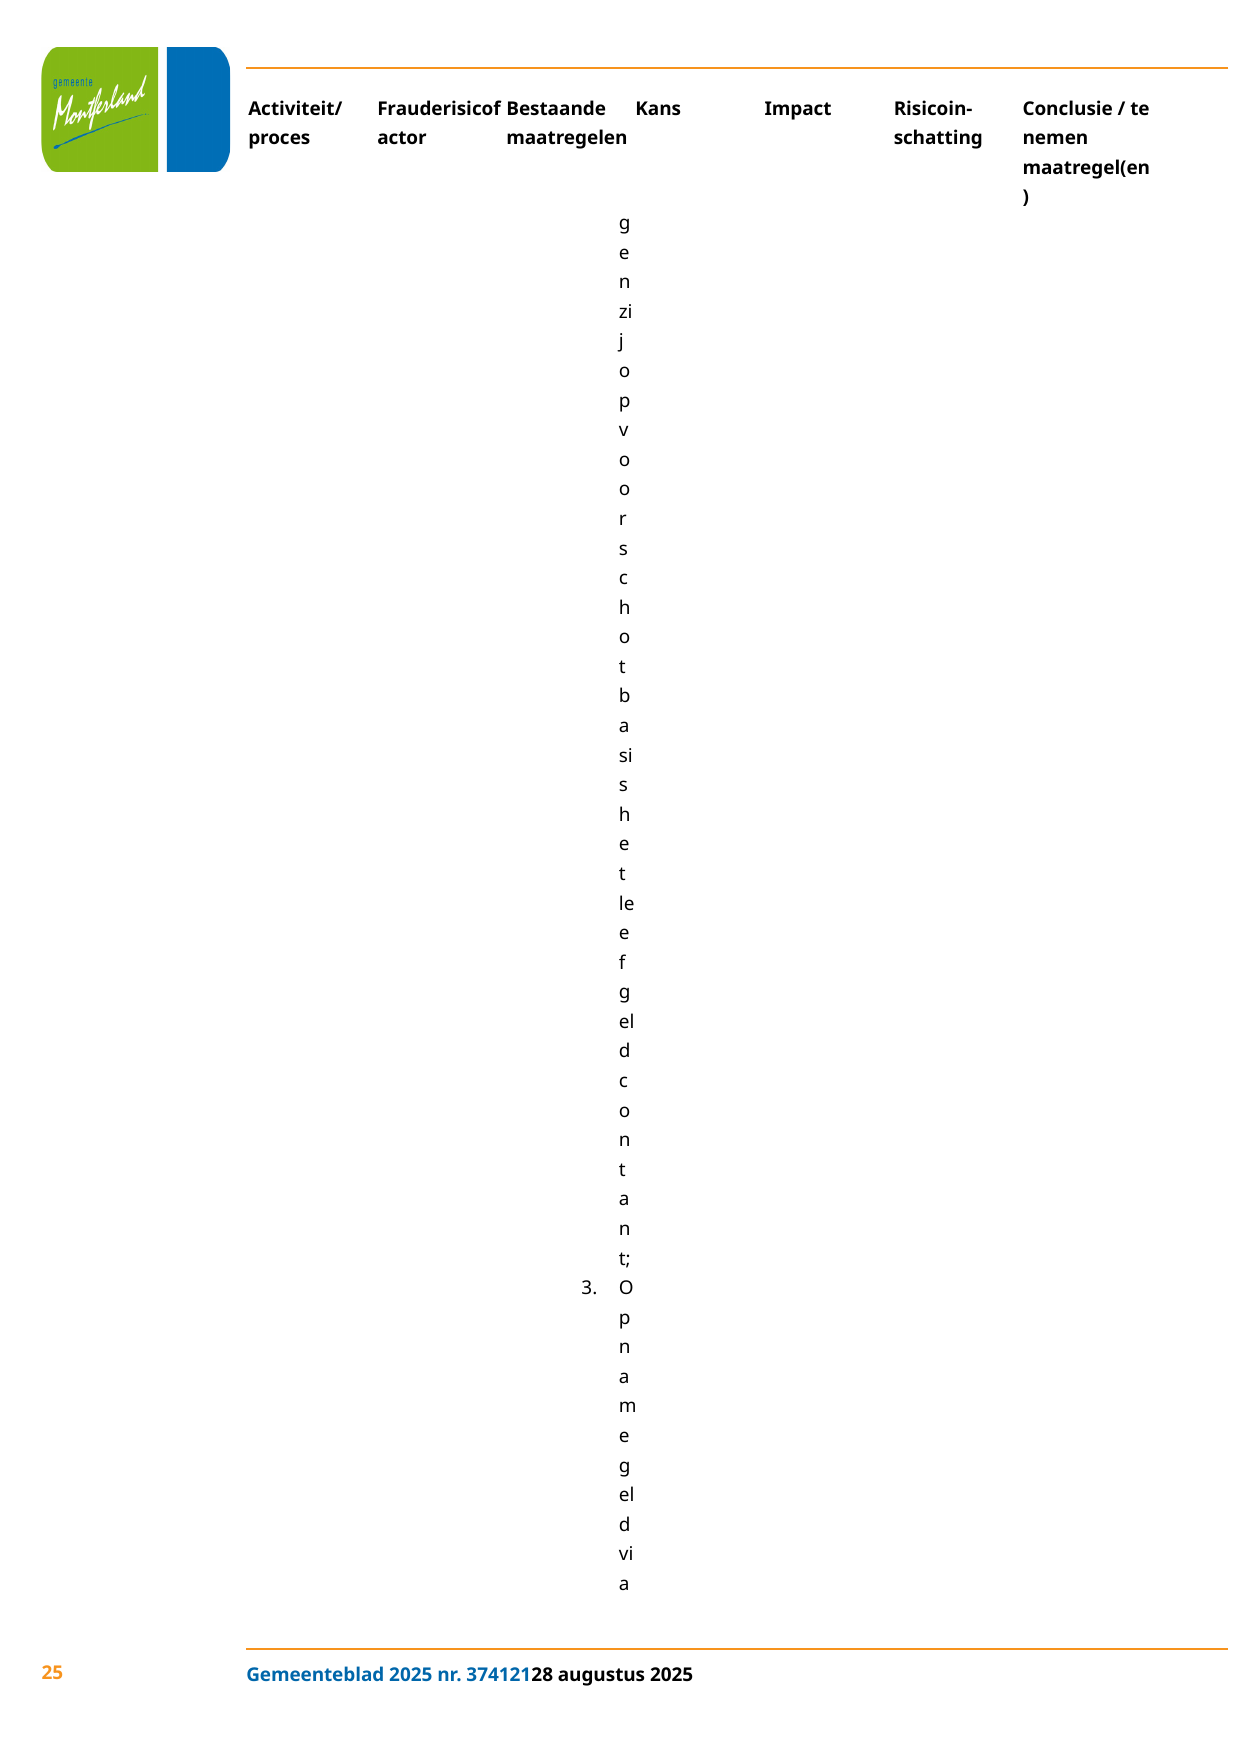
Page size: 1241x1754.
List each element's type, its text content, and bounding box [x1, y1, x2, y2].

table_cell Leefgeld Oekraïners: Zodra personen de procedure hebben doorlopen (toekennen BSN etc., dit duurt ca. 4 weken) loopt uitkering (= leefgeld) via de uitkeringsadministratie Voor deze tijd beschikken zij niet over een bankrekening en ontvangen zij op voorschotbasis het leefgeld contant; Opname geld via Financiën. Dit komt of uit de publiekskas Burgerzaken of via bankopname Verstrekking aan coördinator maatschappelijke opvang, die voor ontvangst tekent De ontvangers (nieuwkomers) tekenen voor ontvangst Stukken worden overhandigd aan, uitkeringsconsulent en vervolgens uitkeringsadministratie [506, 209, 635, 1612]
table_cell [248, 209, 377, 1612]
table_header Activiteit/proces [248, 95, 377, 209]
picture [41, 47, 231, 172]
table_header Conclusie / te nemen maatregel(en) [1023, 95, 1152, 209]
table_header Kans [635, 95, 764, 209]
table_header Impact [764, 95, 893, 209]
table_header Risicoin-schatting [894, 95, 1022, 209]
table_cell [635, 209, 764, 1612]
table_header Frauderisicofactor [377, 95, 506, 209]
table_cell [377, 209, 506, 1612]
table_header Bestaande maatregelen [506, 95, 635, 209]
table_cell [894, 209, 1022, 1612]
table_cell [764, 209, 893, 1612]
table_cell Voldoende beheersmaatregelen, transactieomvang neemt toe door toename aantal Oekraïners: ca. € 20.000 op jaarbasis. [1023, 209, 1152, 1612]
